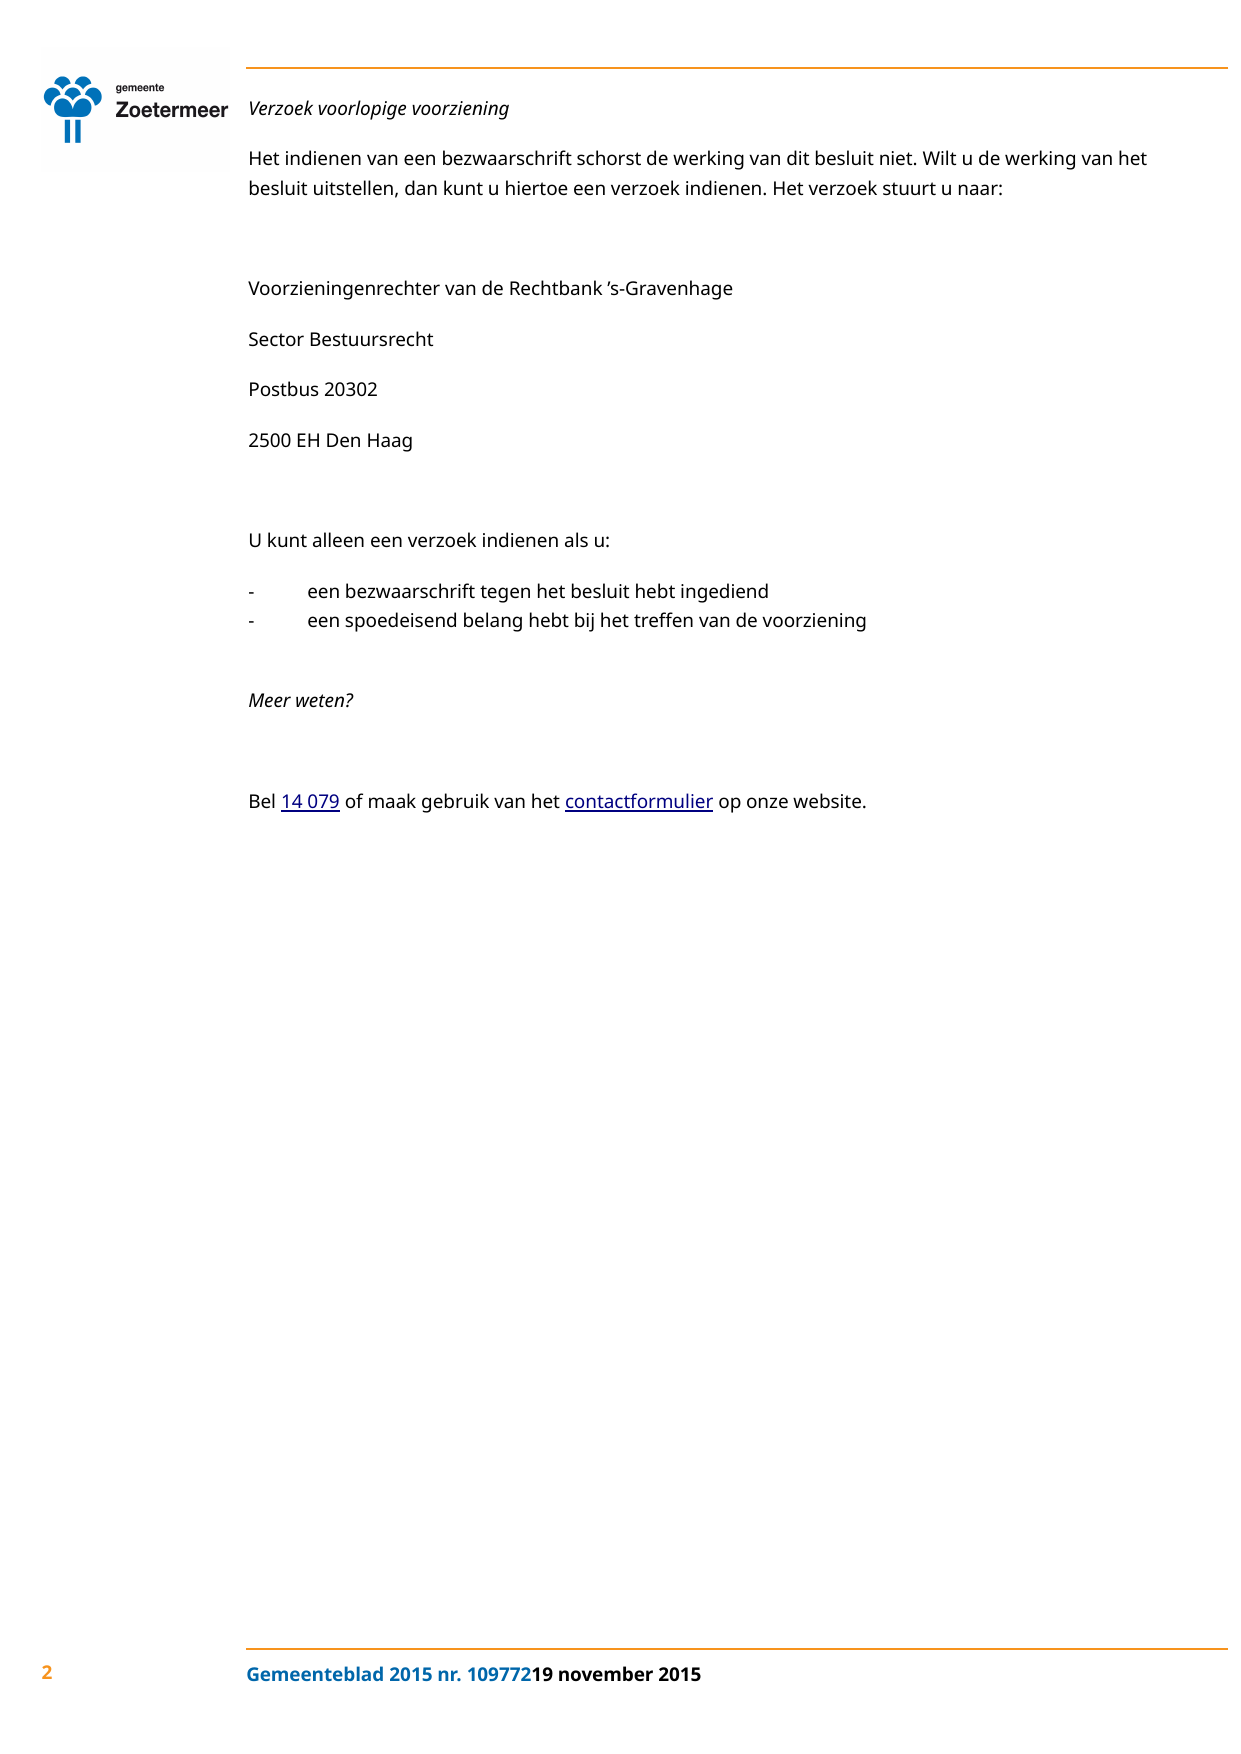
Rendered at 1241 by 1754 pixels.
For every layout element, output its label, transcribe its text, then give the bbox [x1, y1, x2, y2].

picture [41, 47, 231, 172]
text Sector Bestuursrecht [248, 326, 1152, 352]
text Bel 14 079 of maak gebruik van het contactformulier op onze website. [248, 788, 1152, 814]
text Meer weten? [248, 688, 1152, 713]
text Het indienen van een bezwaarschrift schorst de werking van dit besluit niet. Wilt u de werking van het besluit uitstellen, dan kunt u hiertoe een verzoek indienen. Het verzoek stuurt u naar: [248, 145, 1152, 201]
text Voorzieningenrechter van de Rechtbank ’s-Gravenhage [248, 276, 1152, 301]
list een spoedeisend belang hebt bij het treffen van de voorziening [248, 608, 1152, 633]
text 2500 EH Den Haag [248, 427, 1152, 453]
text Verzoek voorlopige voorziening [248, 95, 1152, 121]
text U kunt alleen een verzoek indienen als u: [248, 528, 1152, 553]
list een bezwaarschrift tegen het besluit hebt ingediend [248, 578, 1152, 604]
text Postbus 20302 [248, 376, 1152, 402]
